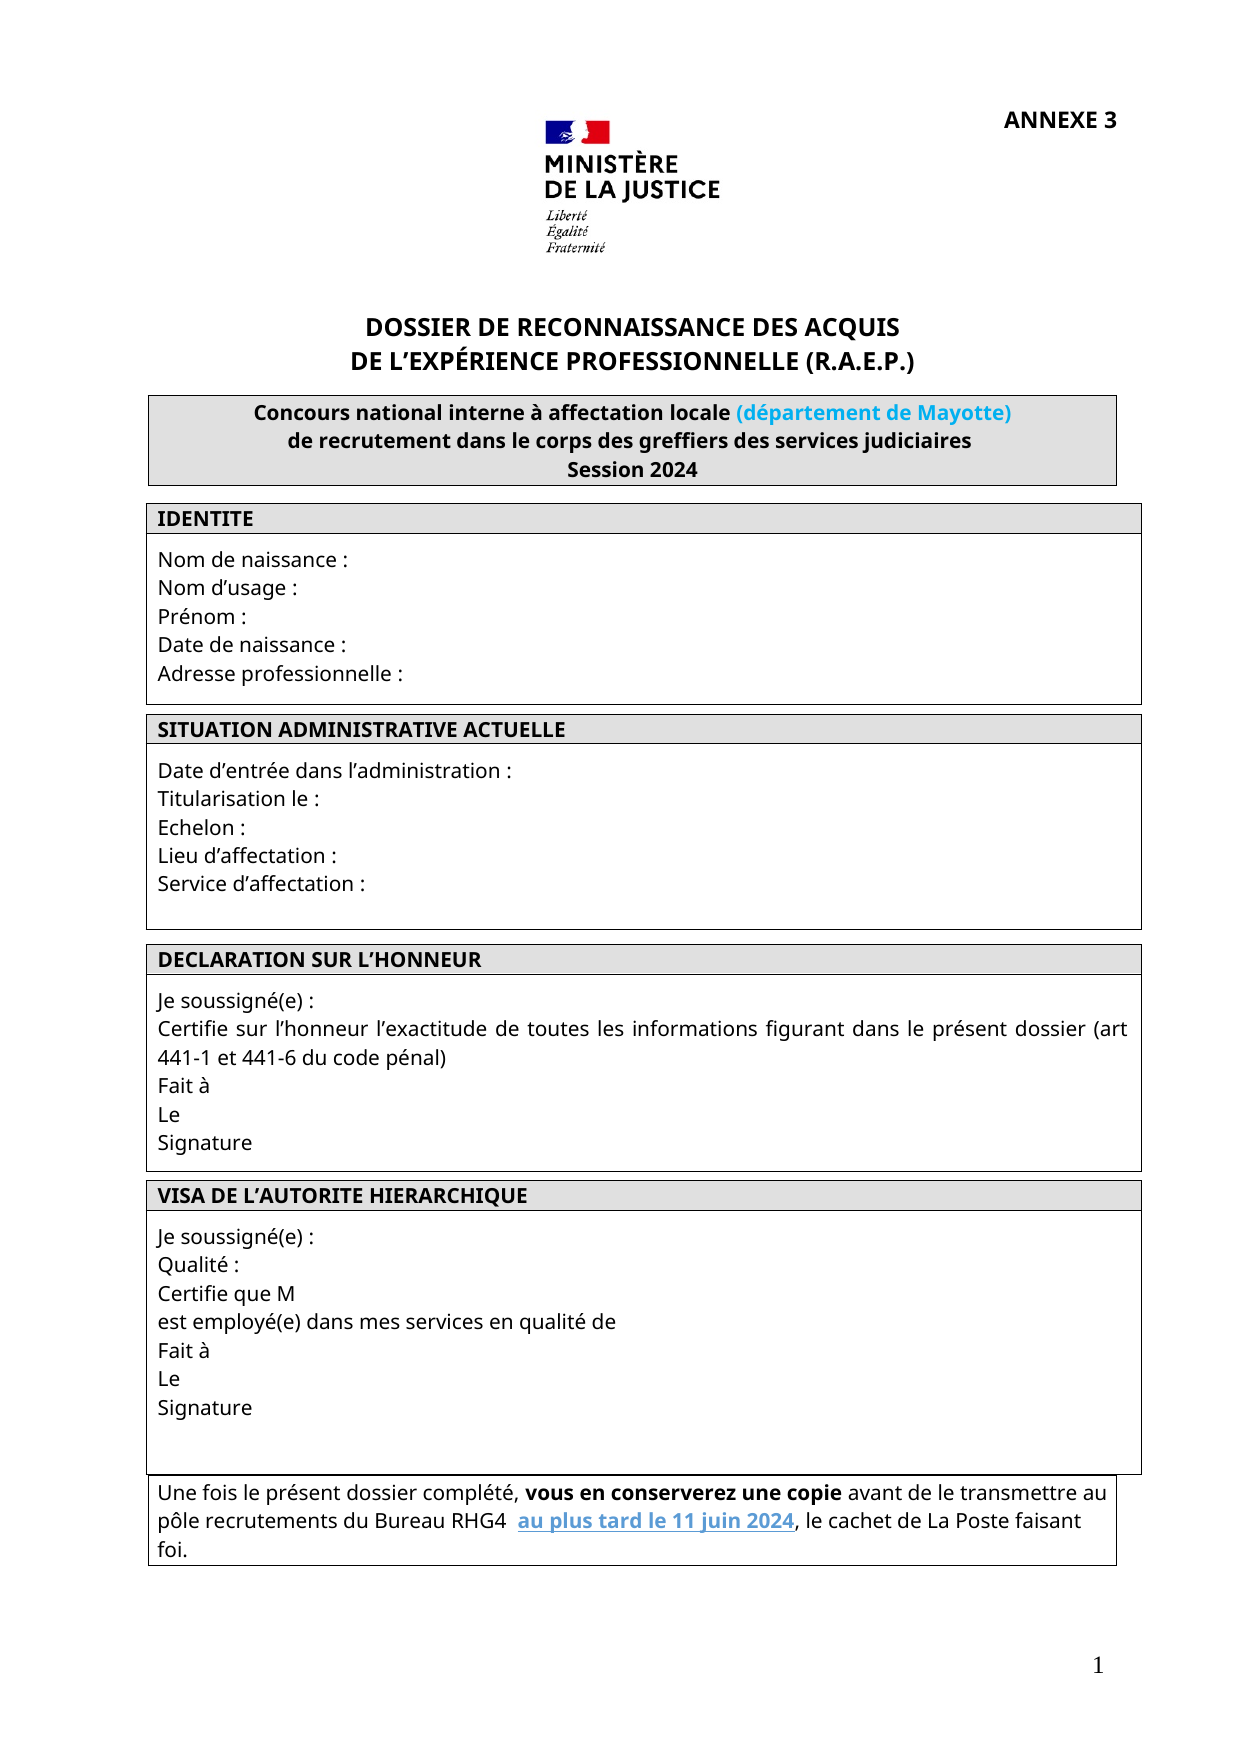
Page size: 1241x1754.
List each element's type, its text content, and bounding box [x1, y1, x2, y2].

table_header DECLARATION SUR L’HONNEUR [147, 945, 1141, 973]
text de recrutement dans le corps des greffiers des services judiciaires [149, 423, 1116, 452]
table_header SITUATION ADMINISTRATIVE ACTUELLE [147, 715, 1141, 743]
text Session 2024 [149, 452, 1116, 485]
text DOSSIER DE RECONNAISSANCE DES ACQUIS [148, 310, 1117, 344]
text DE L’EXPÉRIENCE PROFESSIONNELLE (R.A.E.P.) [148, 344, 1117, 378]
table_cell Je soussigné(e) : Qualité : Certifie que M est employé(e) dans mes services en qualité de Fait à Le Signature [147, 1211, 1141, 1474]
table_header VISA DE L’AUTORITE HIERARCHIQUE [147, 1181, 1141, 1210]
text Une fois le présent dossier complété, vous en conserverez une copie avant de le transmettre au pôle recrutements du Bureau RHG4 au plus tard le 11 juin 2024, le cachet de La Poste faisant foi. [149, 1476, 1116, 1565]
table_cell Date d’entrée dans l’administration : Titularisation le : Echelon : Lieu d’affectation : Service d’affectation : [147, 744, 1141, 929]
text Concours national interne à affectation locale (département de Mayotte) [149, 396, 1116, 423]
table_header IDENTITE [147, 504, 1141, 533]
table_cell Nom de naissance : Nom d’usage : Prénom : Date de naissance : Adresse professionnelle : [147, 534, 1141, 704]
table_cell Je soussigné(e) : Certifie sur l’honneur l’exactitude de toutes les informations figurant dans le présent dossier (art 441-1 et 441-6 du code pénal) Fait à Le Signature [147, 975, 1141, 1171]
